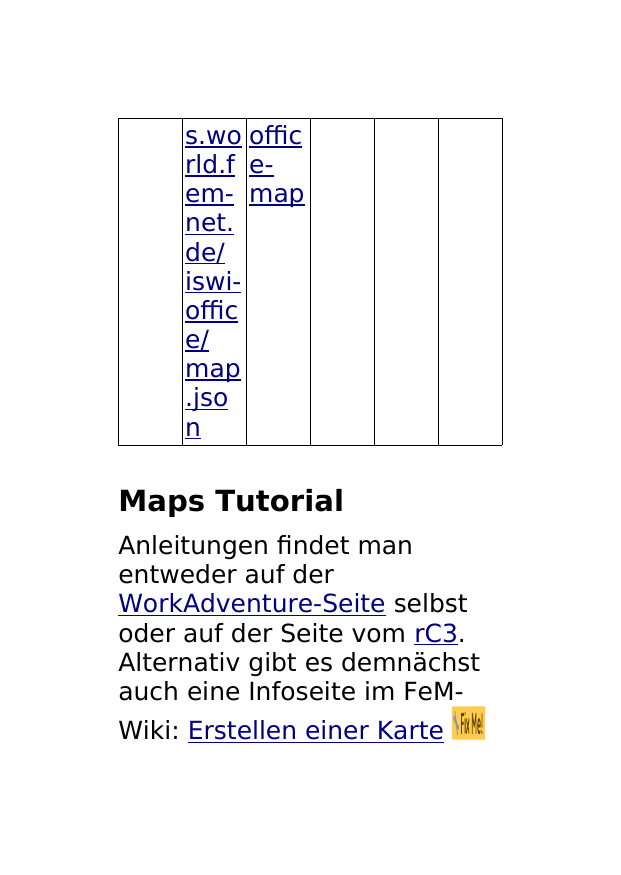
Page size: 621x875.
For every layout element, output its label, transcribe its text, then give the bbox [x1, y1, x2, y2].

table_cell s.world.fem-net.de/iswi-office/map.json [183, 119, 246, 445]
table_cell office-map [247, 119, 310, 445]
table_cell [439, 119, 502, 445]
text Anleitungen findet man entweder auf der WorkAdventure-Seite selbst oder auf der Seite vom rC3. Alternativ gibt es demnächst auch eine Infoseite im FeM-Wiki: Erstellen einer Karte [118, 531, 502, 746]
table_cell [311, 119, 374, 445]
subtitle Maps Tutorial [118, 485, 502, 519]
table_cell [375, 119, 438, 445]
table_cell [119, 119, 182, 445]
